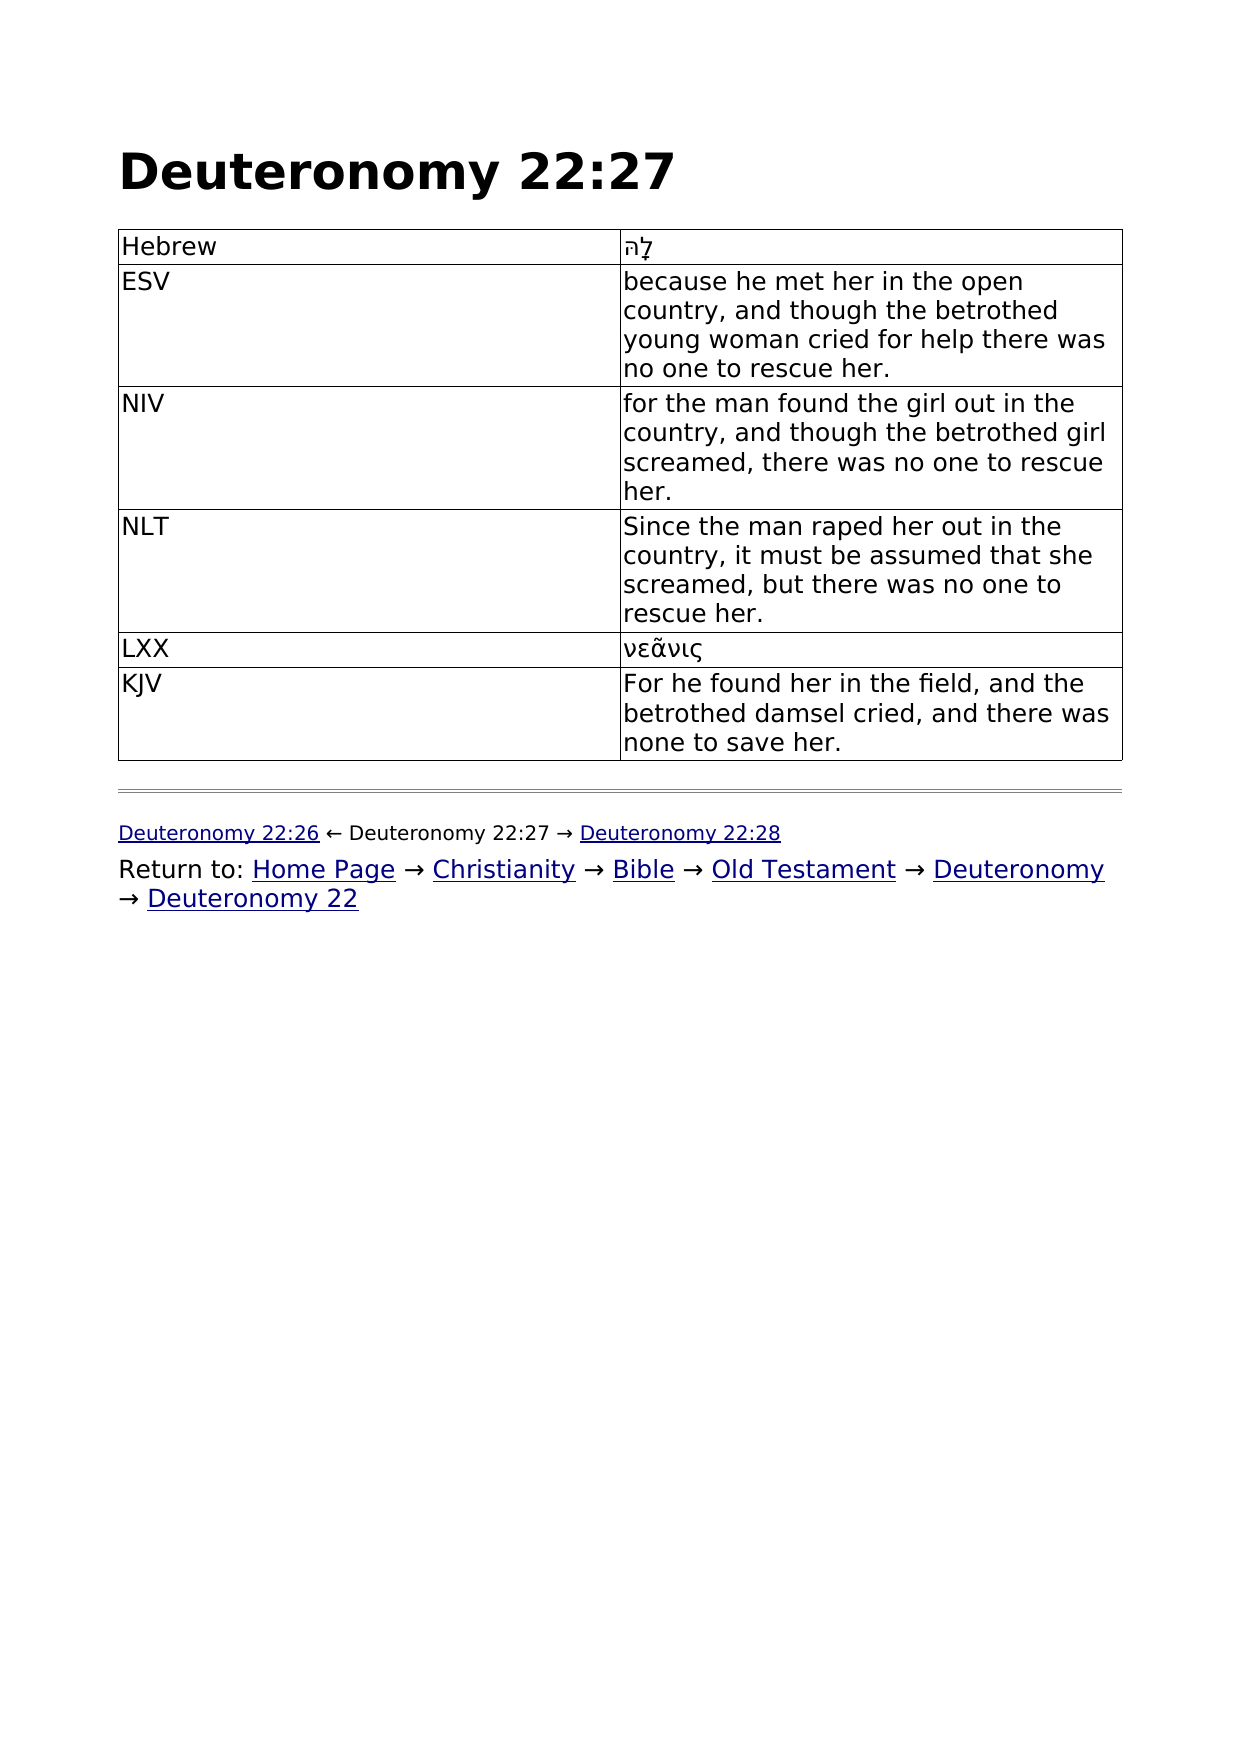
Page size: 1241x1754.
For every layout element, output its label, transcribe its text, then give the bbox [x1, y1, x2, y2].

text Return to: Home Page → Christianity → Bible → Old Testament → Deuteronomy → Deuteronomy 22 [118, 855, 1122, 914]
table_cell ESV [119, 265, 620, 386]
table_header Hebrew [119, 230, 620, 264]
table_cell For he found her in the field, and the betrothed damsel cried, and there was none to save her. [621, 668, 1122, 760]
table_header לָֽהּ [621, 230, 1122, 264]
table_cell Since the man raped her out in the country, it must be assumed that she screamed, but there was no one to rescue her. [621, 510, 1122, 632]
table_cell NIV [119, 387, 620, 509]
table_cell LXX [119, 633, 620, 667]
table_cell νεᾶνις [621, 633, 1122, 667]
text Deuteronomy 22:26 ← Deuteronomy 22:27 → Deuteronomy 22:28 [118, 821, 1122, 855]
table_cell for the man found the girl out in the country, and though the betrothed girl screamed, there was no one to rescue her. [621, 387, 1122, 509]
table_cell because he met her in the open country, and though the betrothed young woman cried for help there was no one to rescue her. [621, 265, 1122, 386]
table_cell KJV [119, 668, 620, 760]
table_cell NLT [119, 510, 620, 632]
subtitle Deuteronomy 22:27 [118, 143, 1122, 201]
